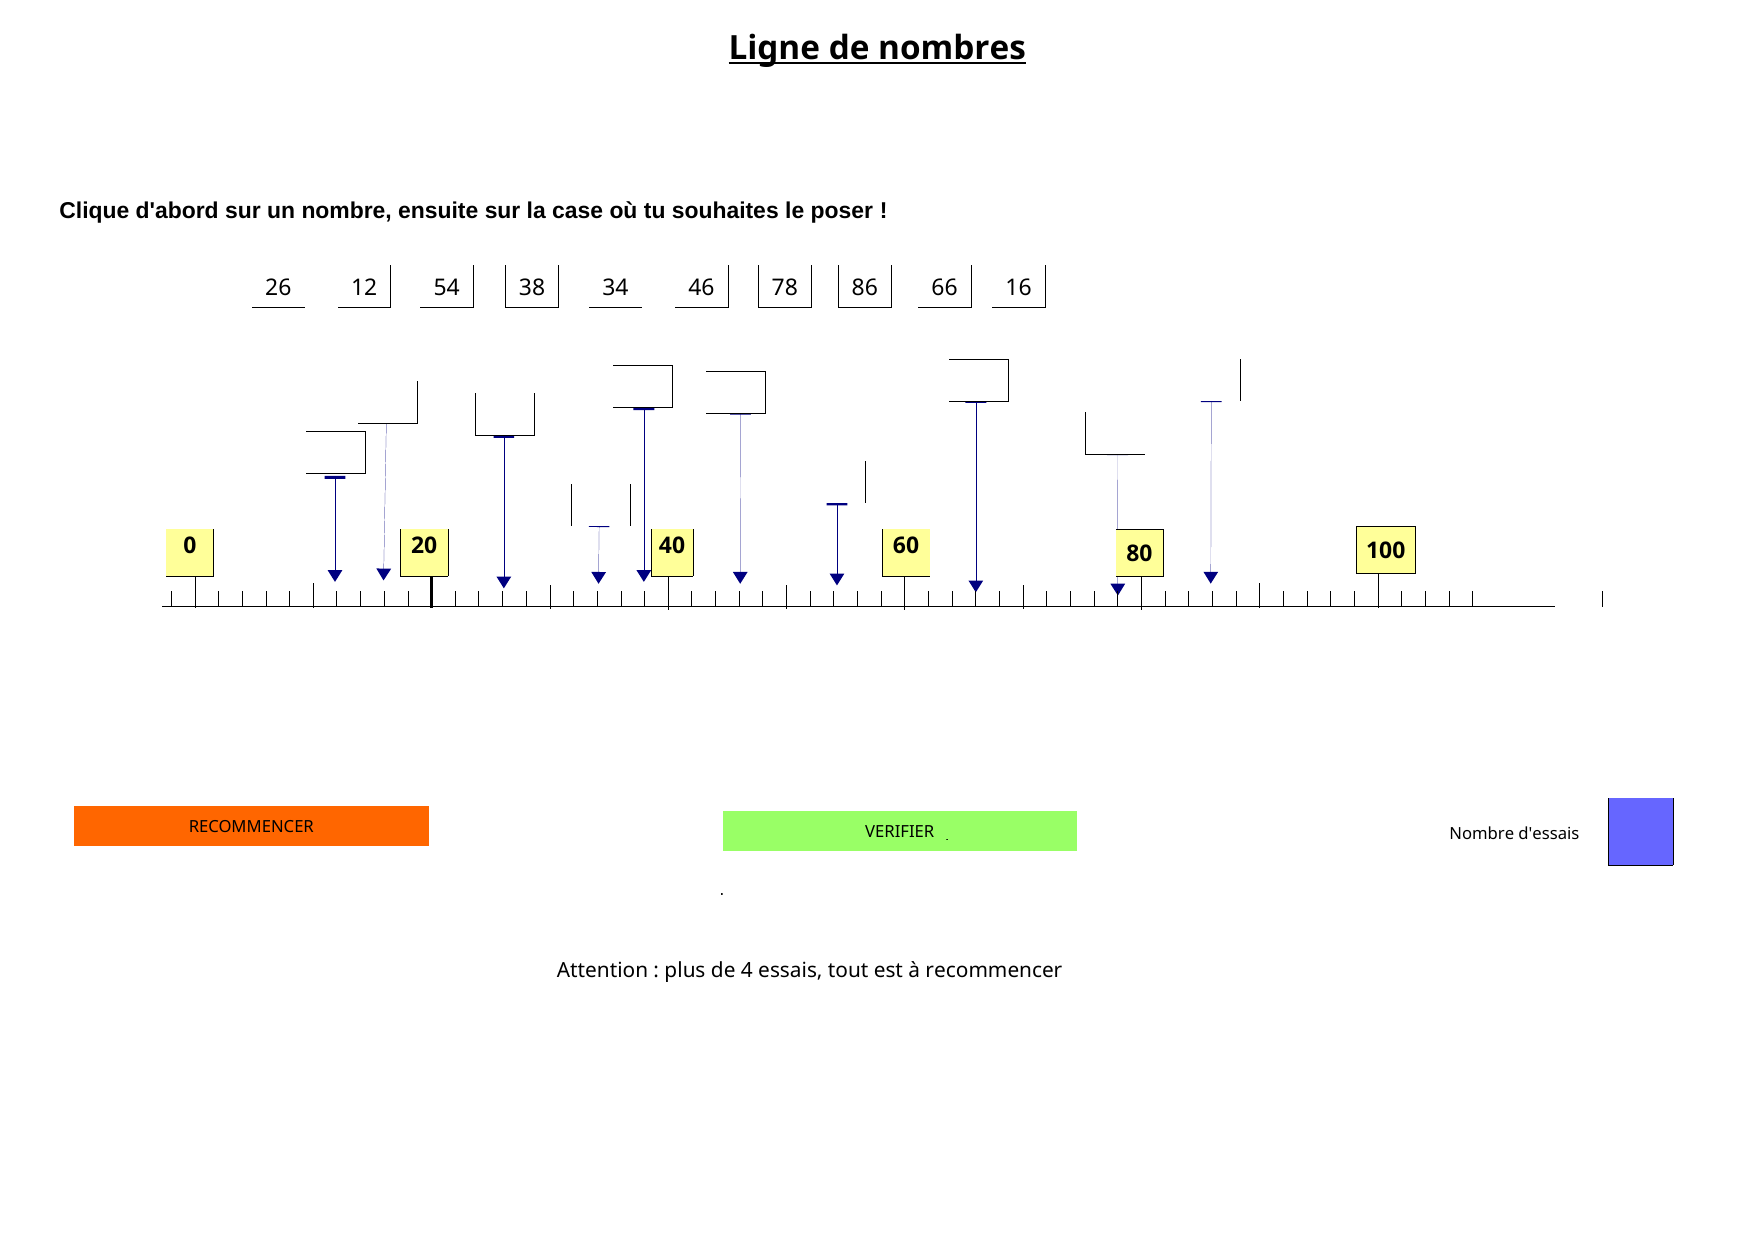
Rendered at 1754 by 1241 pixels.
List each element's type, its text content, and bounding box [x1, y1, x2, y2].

text Ligne de nombres [59, 24, 1695, 69]
text Clique d'abord sur un nombre, ensuite sur la case où tu souhaites le poser ! [59, 197, 1695, 223]
